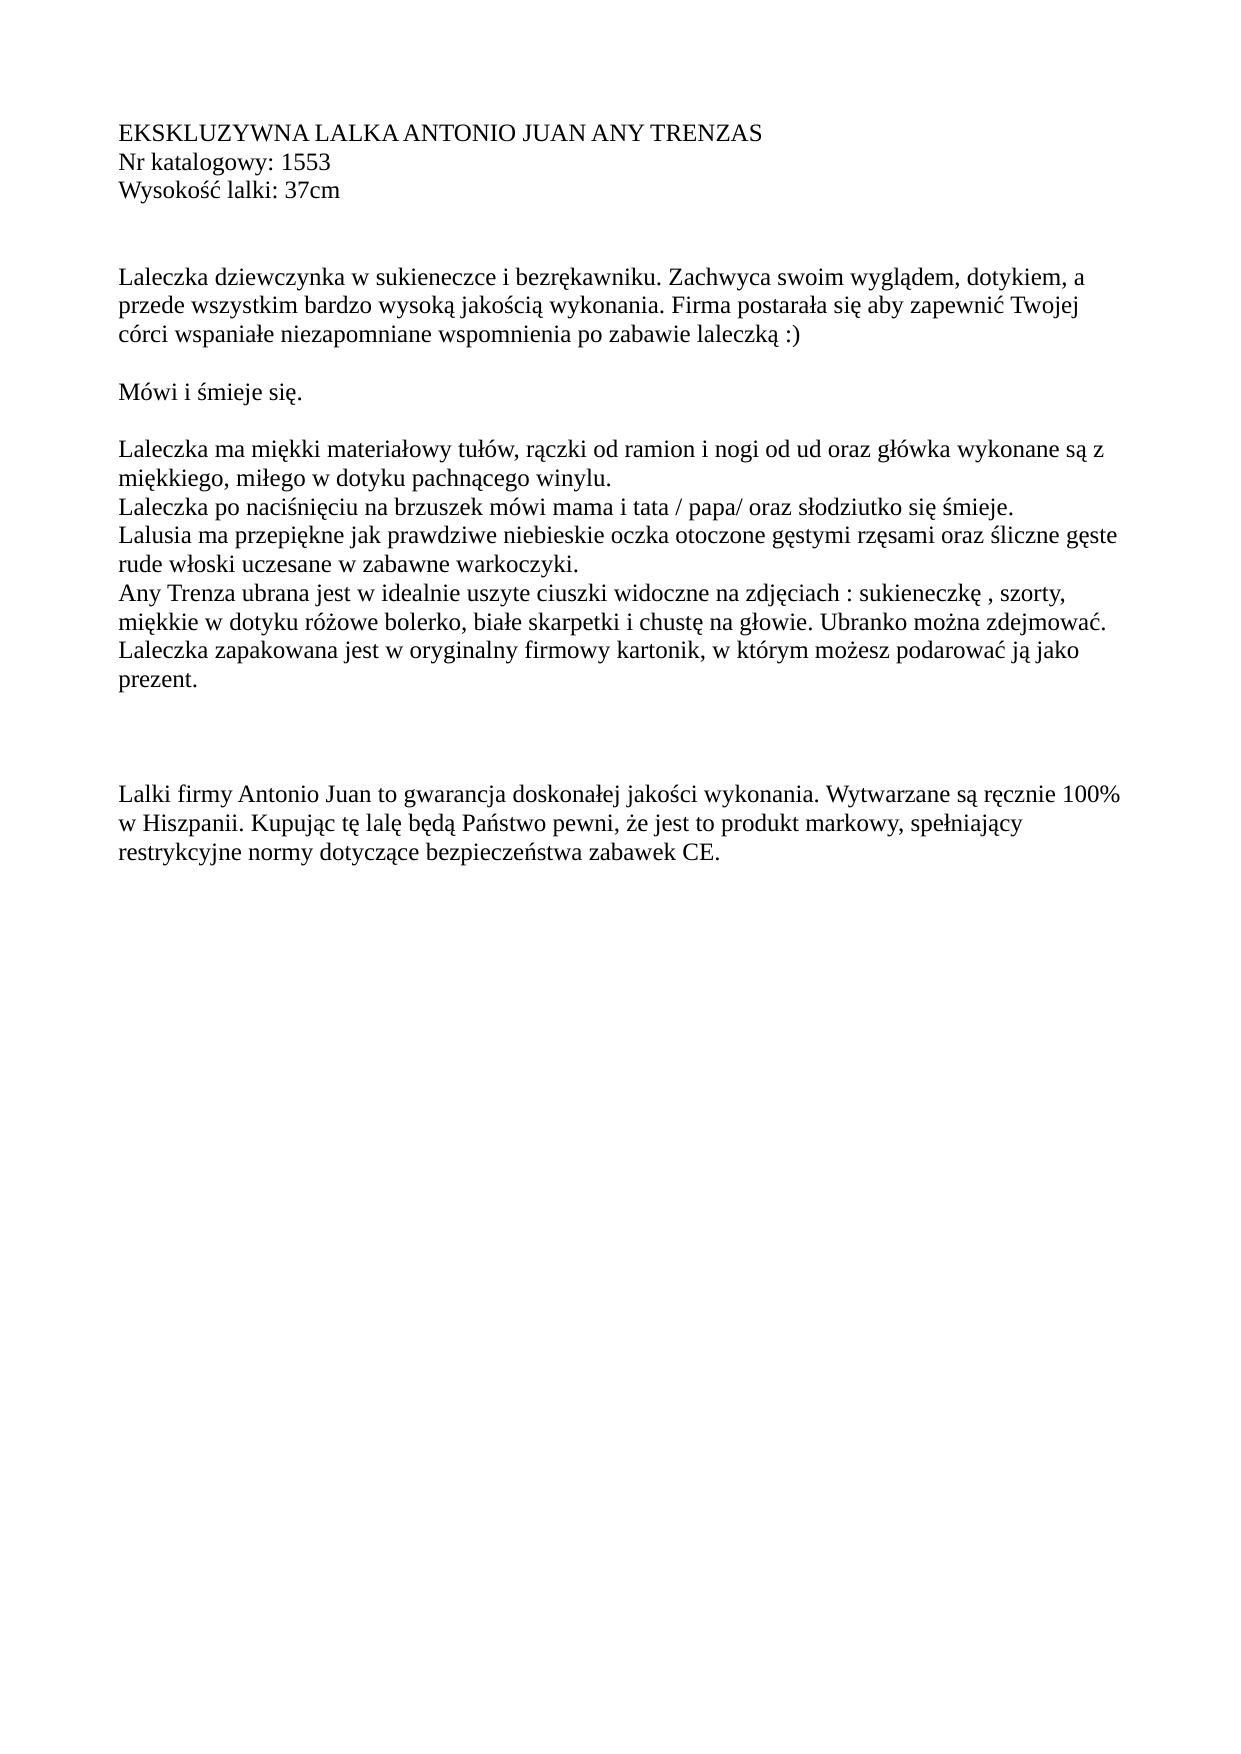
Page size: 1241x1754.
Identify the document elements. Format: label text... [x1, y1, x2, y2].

text Any Trenza ubrana jest w idealnie uszyte ciuszki widoczne na zdjęciach : sukieneczkę , szorty, miękkie w dotyku różowe bolerko, białe skarpetki i chustę na głowie. Ubranko można zdejmować. Laleczka zapakowana jest w oryginalny firmowy kartonik, w którym możesz podarować ją jako prezent. [118, 578, 1122, 693]
text Laleczka dziewczynka w sukieneczce i bezrękawniku. Zachwyca swoim wyglądem, dotykiem, a przede wszystkim bardzo wysoką jakością wykonania. Firma postarała się aby zapewnić Twojej córci wspaniałe niezapomniane wspomnienia po zabawie laleczką :) [118, 262, 1122, 348]
text Nr katalogowy: 1553 [118, 147, 1122, 176]
text Wysokość lalki: 37cm [118, 176, 1122, 204]
text Lalki firmy Antonio Juan to gwarancja doskonałej jakości wykonania. Wytwarzane są ręcznie 100% w Hiszpanii. Kupując tę lalę będą Państwo pewni, że jest to produkt markowy, spełniający restrykcyjne normy dotyczące bezpieczeństwa zabawek CE. [118, 779, 1122, 866]
text Lalusia ma przepiękne jak prawdziwe niebieskie oczka otoczone gęstymi rzęsami oraz śliczne gęste rude włoski uczesane w zabawne warkoczyki. [118, 521, 1122, 578]
text Laleczka ma miękki materiałowy tułów, rączki od ramion i nogi od ud oraz główka wykonane są z miękkiego, miłego w dotyku pachnącego winylu. [118, 434, 1122, 492]
text Mówi i śmieje się. [118, 377, 1122, 406]
text Laleczka po naciśnięciu na brzuszek mówi mama i tata / papa/ oraz słodziutko się śmieje. [118, 492, 1122, 521]
text EKSKLUZYWNA LALKA ANTONIO JUAN ANY TRENZAS [118, 118, 1122, 147]
